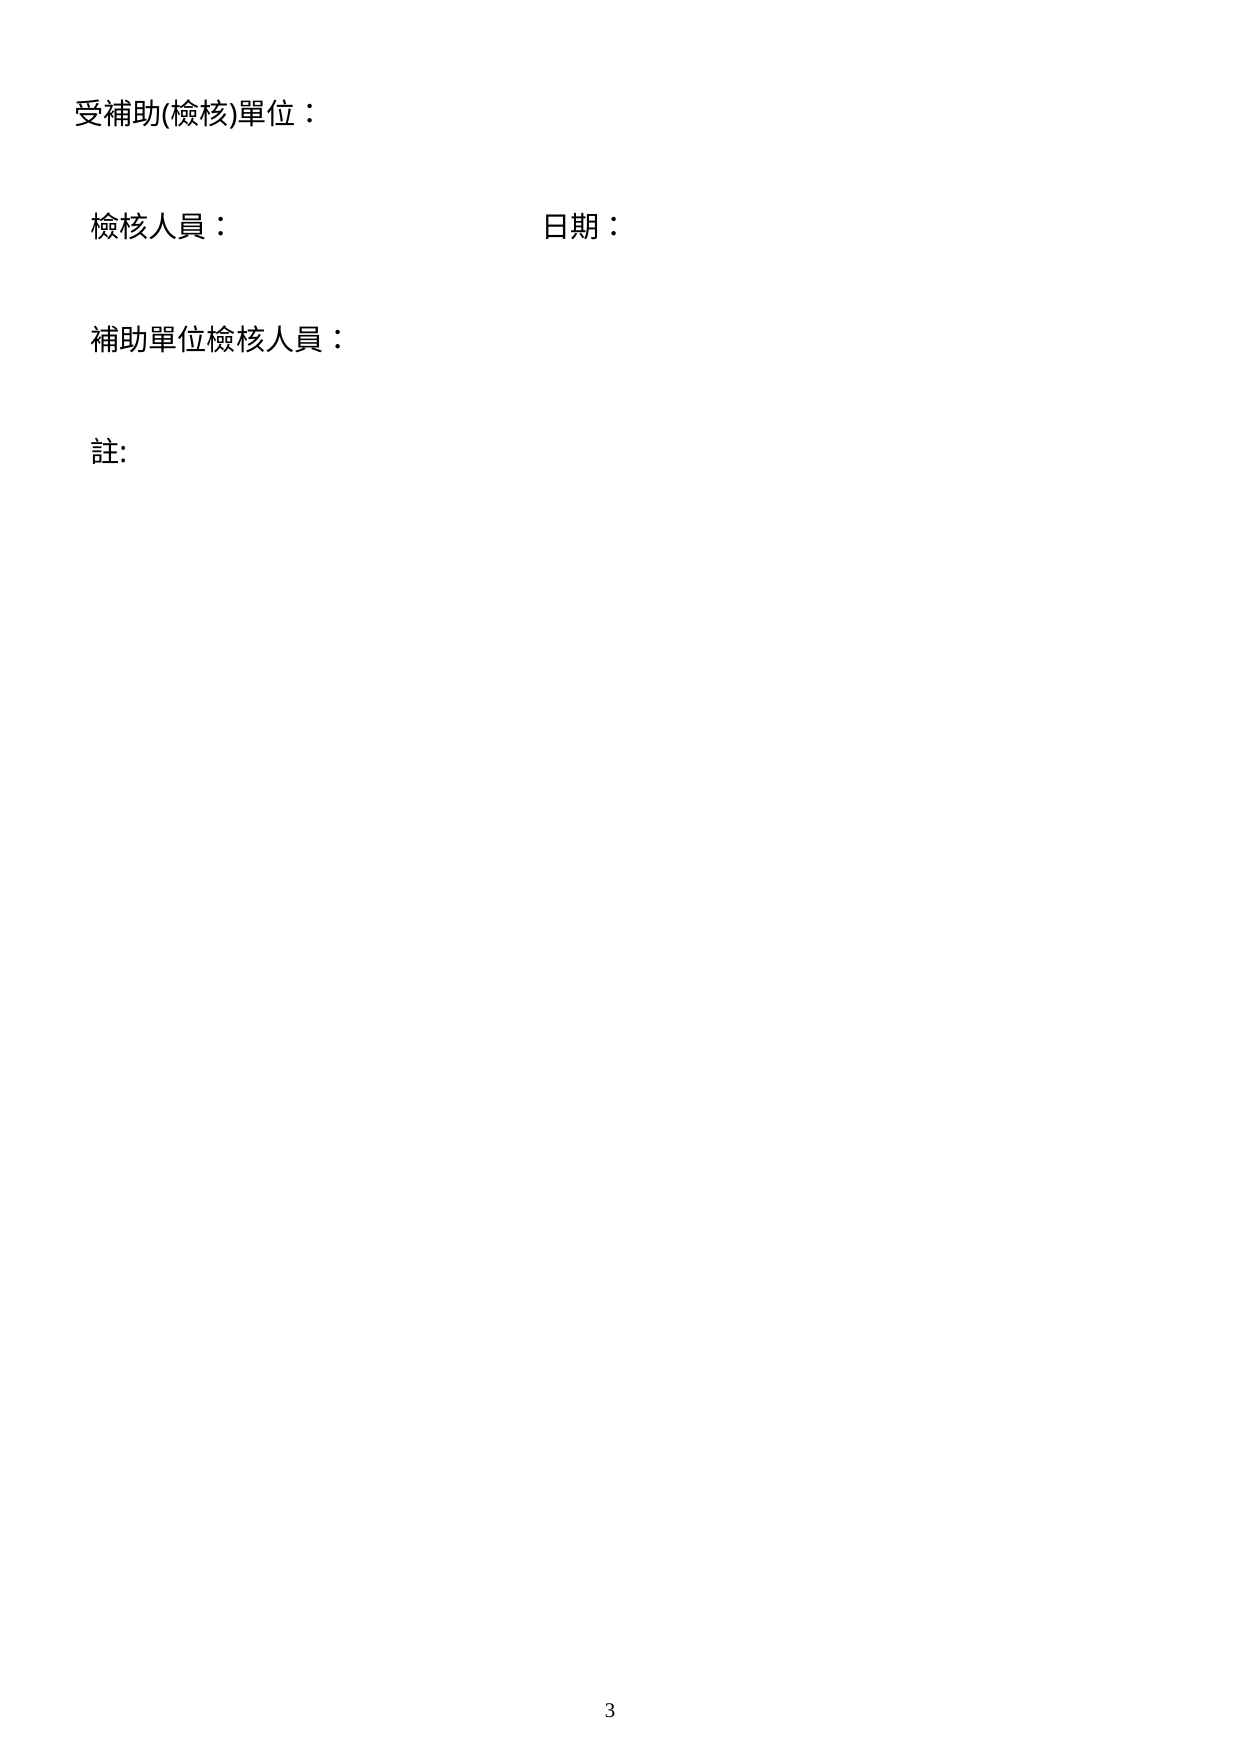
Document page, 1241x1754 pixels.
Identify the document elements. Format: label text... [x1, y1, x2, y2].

text 檢核人員： 日期： [90, 187, 1146, 262]
text 註: [90, 412, 1146, 487]
text 受補助(檢核)單位： [74, 75, 1146, 150]
text 補助單位檢核人員： [90, 300, 1146, 375]
